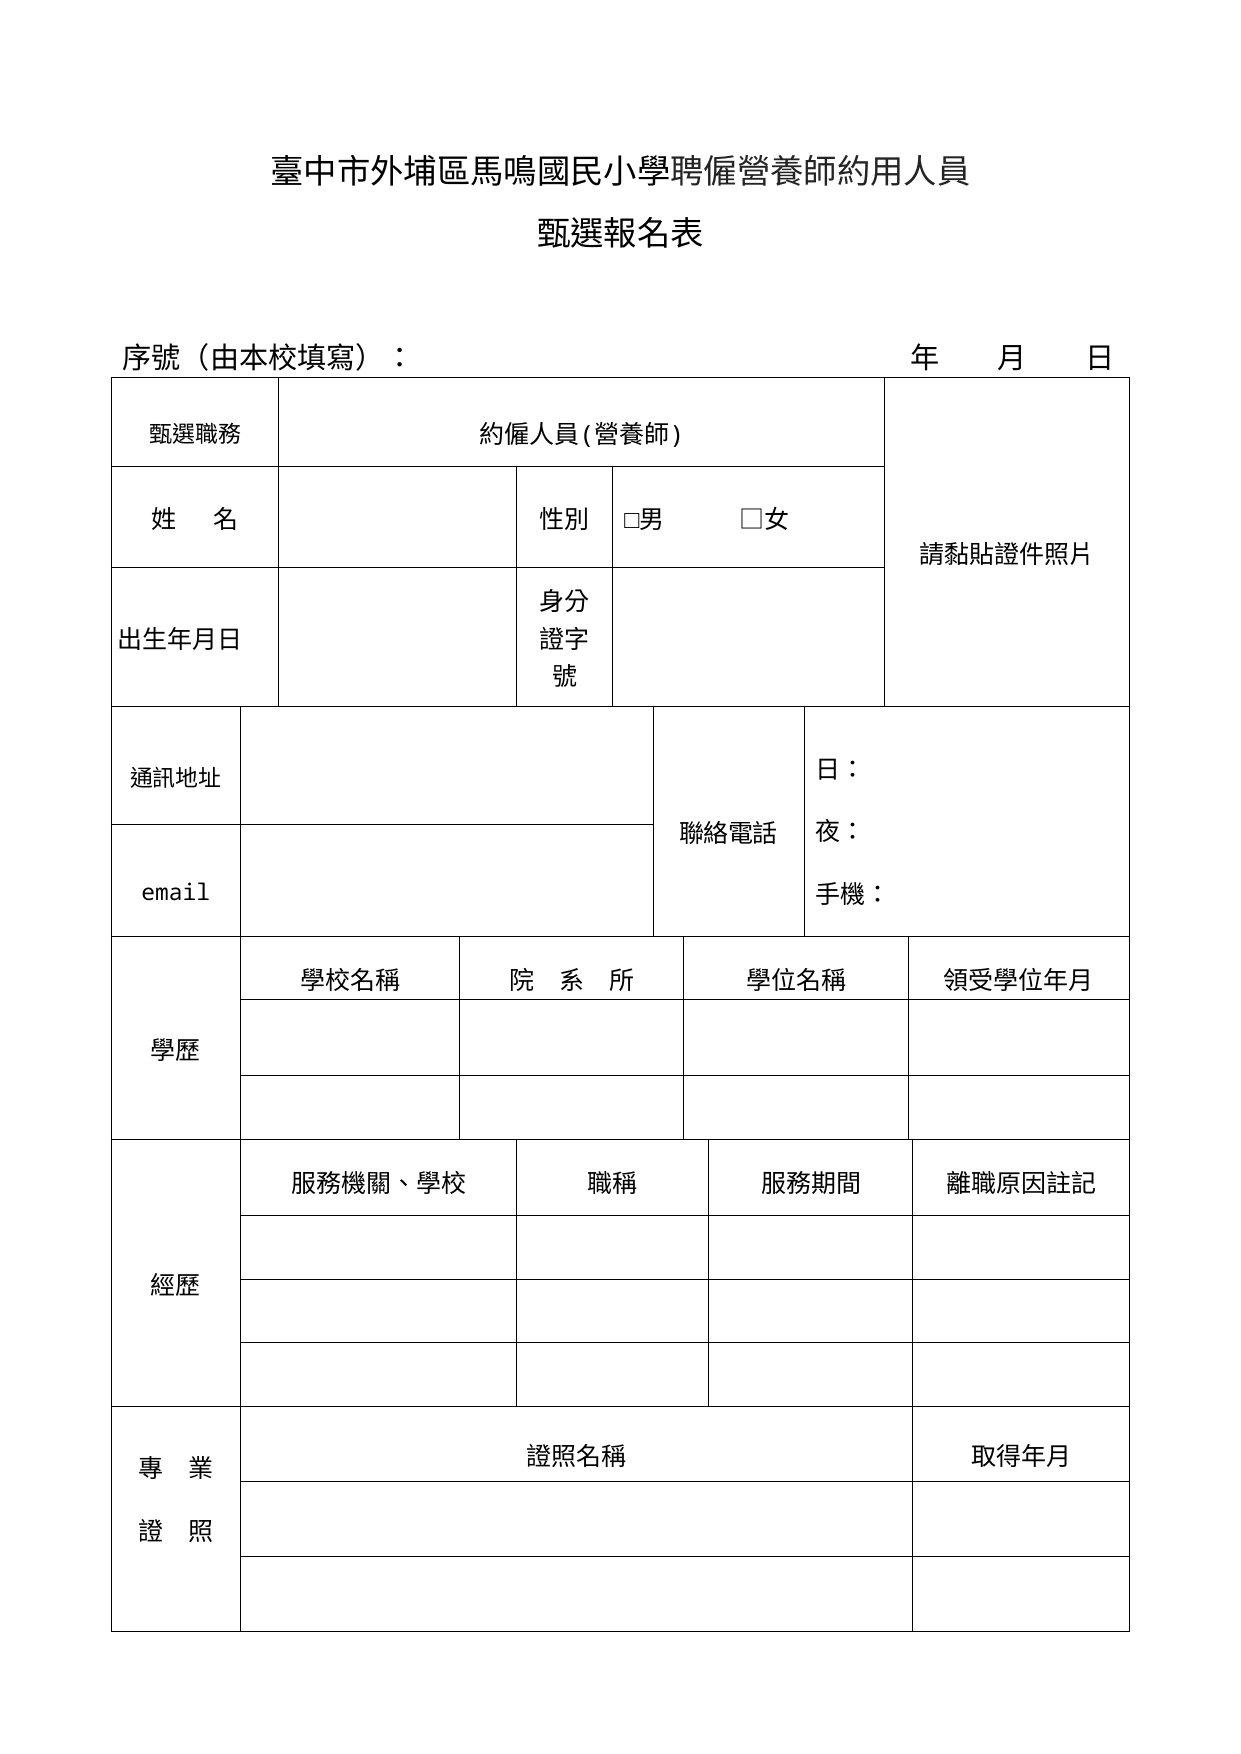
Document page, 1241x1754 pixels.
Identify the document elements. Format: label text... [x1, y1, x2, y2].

table_cell [279, 467, 516, 567]
table_cell [709, 1343, 912, 1406]
table_cell [460, 1000, 683, 1075]
table_cell 日： 夜： 手機： [805, 707, 1129, 936]
table_cell [684, 1076, 908, 1139]
table_cell [909, 1000, 1129, 1075]
table_cell [709, 1216, 912, 1278]
table_cell 姓 名 [112, 467, 278, 567]
table_cell 身分證字 號 [517, 568, 612, 706]
table_cell 專 業 證 照 [112, 1407, 240, 1631]
table_cell [241, 1000, 459, 1075]
table_cell [913, 1557, 1129, 1631]
table_cell [684, 1000, 908, 1075]
table_cell 服務機關、學校 [241, 1140, 516, 1215]
table_cell 經歷 [112, 1140, 240, 1406]
table_cell 約僱人員(營養師) [279, 378, 884, 466]
table_cell [517, 1280, 708, 1342]
text 甄選報名表 [59, 189, 1181, 252]
table_header 序號（由本校填寫）： 年 月 日 [111, 315, 1129, 377]
table_cell [517, 1343, 708, 1406]
table_cell [913, 1216, 1129, 1278]
table_cell [241, 1343, 516, 1406]
table_cell 院 系 所 [460, 937, 683, 999]
table_cell [913, 1343, 1129, 1406]
table_cell [241, 1482, 912, 1556]
table_cell 學校名稱 [241, 937, 459, 999]
table_cell [241, 1557, 912, 1631]
table_cell 聯絡電話 [654, 707, 804, 936]
table_cell 請黏貼證件照片 [885, 378, 1129, 706]
table_cell 性別 [517, 467, 612, 567]
table_cell [279, 568, 516, 706]
table_cell [241, 825, 653, 936]
table_cell [241, 1076, 459, 1139]
table_cell [909, 1076, 1129, 1139]
table_cell [613, 568, 884, 706]
table_cell 服務期間 [709, 1140, 912, 1215]
table_cell [241, 707, 653, 824]
table_cell 通訊地址 [112, 707, 240, 824]
text 臺中市外埔區馬鳴國民小學聘僱營養師約用人員 [59, 127, 1181, 189]
table_cell [913, 1280, 1129, 1342]
table_cell 離職原因註記 [913, 1140, 1129, 1215]
table_cell [913, 1482, 1129, 1556]
table_cell email [112, 825, 240, 936]
table_cell □男 □女 [613, 467, 884, 567]
table_cell [709, 1280, 912, 1342]
table_cell 甄選職務 [112, 378, 278, 466]
table_cell [241, 1280, 516, 1342]
table_cell [460, 1076, 683, 1139]
table_cell 職稱 [517, 1140, 708, 1215]
table_cell [517, 1216, 708, 1278]
table_cell 學位名稱 [684, 937, 908, 999]
table_cell 領受學位年月 [909, 937, 1129, 999]
table_cell 取得年月 [913, 1407, 1129, 1481]
table_cell 證照名稱 [241, 1407, 912, 1481]
table_cell 學歷 [112, 937, 240, 1139]
table_cell [241, 1216, 516, 1278]
table_cell 出生年月日 [112, 568, 278, 706]
